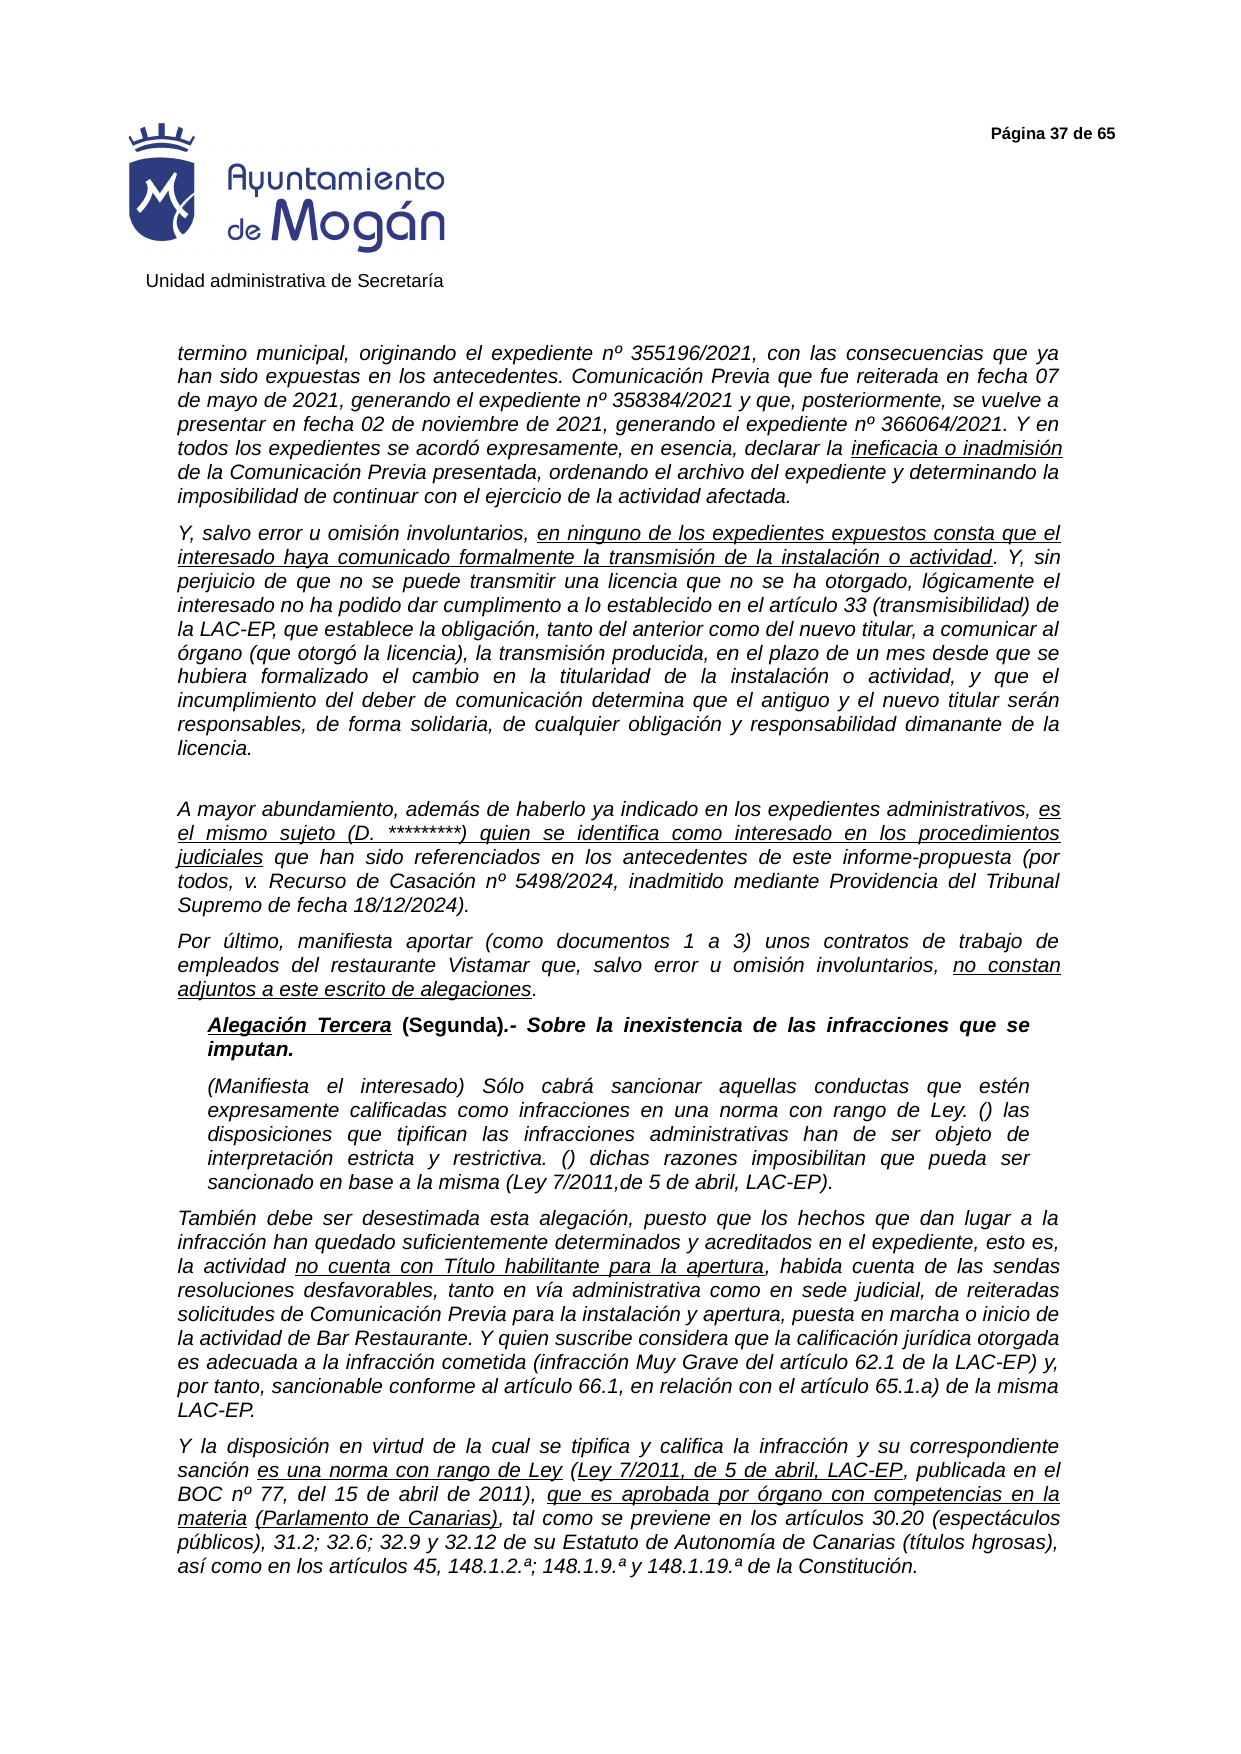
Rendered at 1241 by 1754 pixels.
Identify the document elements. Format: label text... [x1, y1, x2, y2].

text (Manifiesta el interesado) Sólo cabrá sancionar aquellas conductas que estén expresamente calificadas como infracciones en una norma con rango de Ley. () las disposiciones que tipifican las infracciones administrativas han de ser objeto de interpretación estricta y restrictiva. () dichas razones imposibilitan que pueda ser sancionado en base a la misma (Ley 7/2011,de 5 de abril, LAC-EP). [207, 1074, 1033, 1193]
text Y, salvo error u omisión involuntarios, en ninguno de los expedientes expuestos consta que el interesado haya comunicado formalmente la transmisión de la instalación o actividad. Y, sin perjuicio de que no se puede transmitir una licencia que no se ha otorgado, lógicamente el interesado no ha podido dar cumplimento a lo establecido en el artículo 33 (transmisibilidad) de la LAC-EP, que establece la obligación, tanto del anterior como del nuevo titular, a comunicar al órgano (que otorgó la licencia), la transmisión producida, en el plazo de un mes desde que se hubiera formalizado el cambio en la titularidad de la instalación o actividad, y que el incumplimiento del deber de comunicación determina que el antiguo y el nuevo titular serán responsables, de forma solidaria, de cualquier obligación y responsabilidad dimanante de la licencia. [177, 521, 1063, 760]
picture [128, 123, 445, 259]
text También debe ser desestimada esta alegación, puesto que los hechos que dan lugar a la infracción han quedado suficientemente determinados y acreditados en el expediente, esto es, la actividad no cuenta con Título habilitante para la apertura, habida cuenta de las sendas resoluciones desfavorables, tanto en vía administrativa como en sede judicial, de reiteradas solicitudes de Comunicación Previa para la instalación y apertura, puesta en marcha o inicio de la actividad de Bar Restaurante. Y quien suscribe considera que la calificación jurídica otorgada es adecuada a la infracción cometida (infracción Muy Grave del artículo 62.1 de la LAC-EP) y, por tanto, sancionable conforme al artículo 66.1, en relación con el artículo 65.1.a) de la misma LAC-EP. [177, 1206, 1063, 1422]
text termino municipal, originando el expediente nº 355196/2021, con las consecuencias que ya han sido expuestas en los antecedentes. Comunicación Previa que fue reiterada en fecha 07 de mayo de 2021, generando el expediente nº 358384/2021 y que, posteriormente, se vuelve a presentar en fecha 02 de noviembre de 2021, generando el expediente nº 366064/2021. Y en todos los expedientes se acordó expresamente, en esencia, declarar la ineficacia o inadmisión de la Comunicación Previa presentada, ordenando el archivo del expediente y determinando la imposibilidad de continuar con el ejercicio de la actividad afectada. [177, 340, 1063, 508]
text Por último, manifiesta aportar (como documentos 1 a 3) unos contratos de trabajo de empleados del restaurante Vistamar que, salvo error u omisión involuntarios, no constan adjuntos a este escrito de alegaciones. [177, 929, 1063, 1001]
text Y la disposición en virtud de la cual se tipifica y califica la infracción y su correspondiente sanción es una norma con rango de Ley (Ley 7/2011, de 5 de abril, LAC-EP, publicada en el BOC nº 77, del 15 de abril de 2011), que es aprobada por órgano con competencias en la materia (Parlamento de Canarias), tal como se previene en los artículos 30.20 (espectáculos públicos), 31.2; 32.6; 32.9 y 32.12 de su Estatuto de Autonomía de Canarias (títulos hgrosas), así como en los artículos 45, 148.1.2.ª; 148.1.9.ª y 148.1.19.ª de la Constitución. [177, 1434, 1063, 1578]
text A mayor abundamiento, además de haberlo ya indicado en los expedientes administrativos, es el mismo sujeto (D. *********) quien se identifica como interesado en los procedimientos judiciales que han sido referenciados en los antecedentes de este informe-propuesta (por todos, v. Recurso de Casación nº 5498/2024, inadmitido mediante Providencia del Tribunal Supremo de fecha 18/12/2024). [177, 773, 1063, 916]
text Alegación Tercera (Segunda).- Sobre la inexistencia de las infracciones que se imputan. [207, 1013, 1033, 1061]
